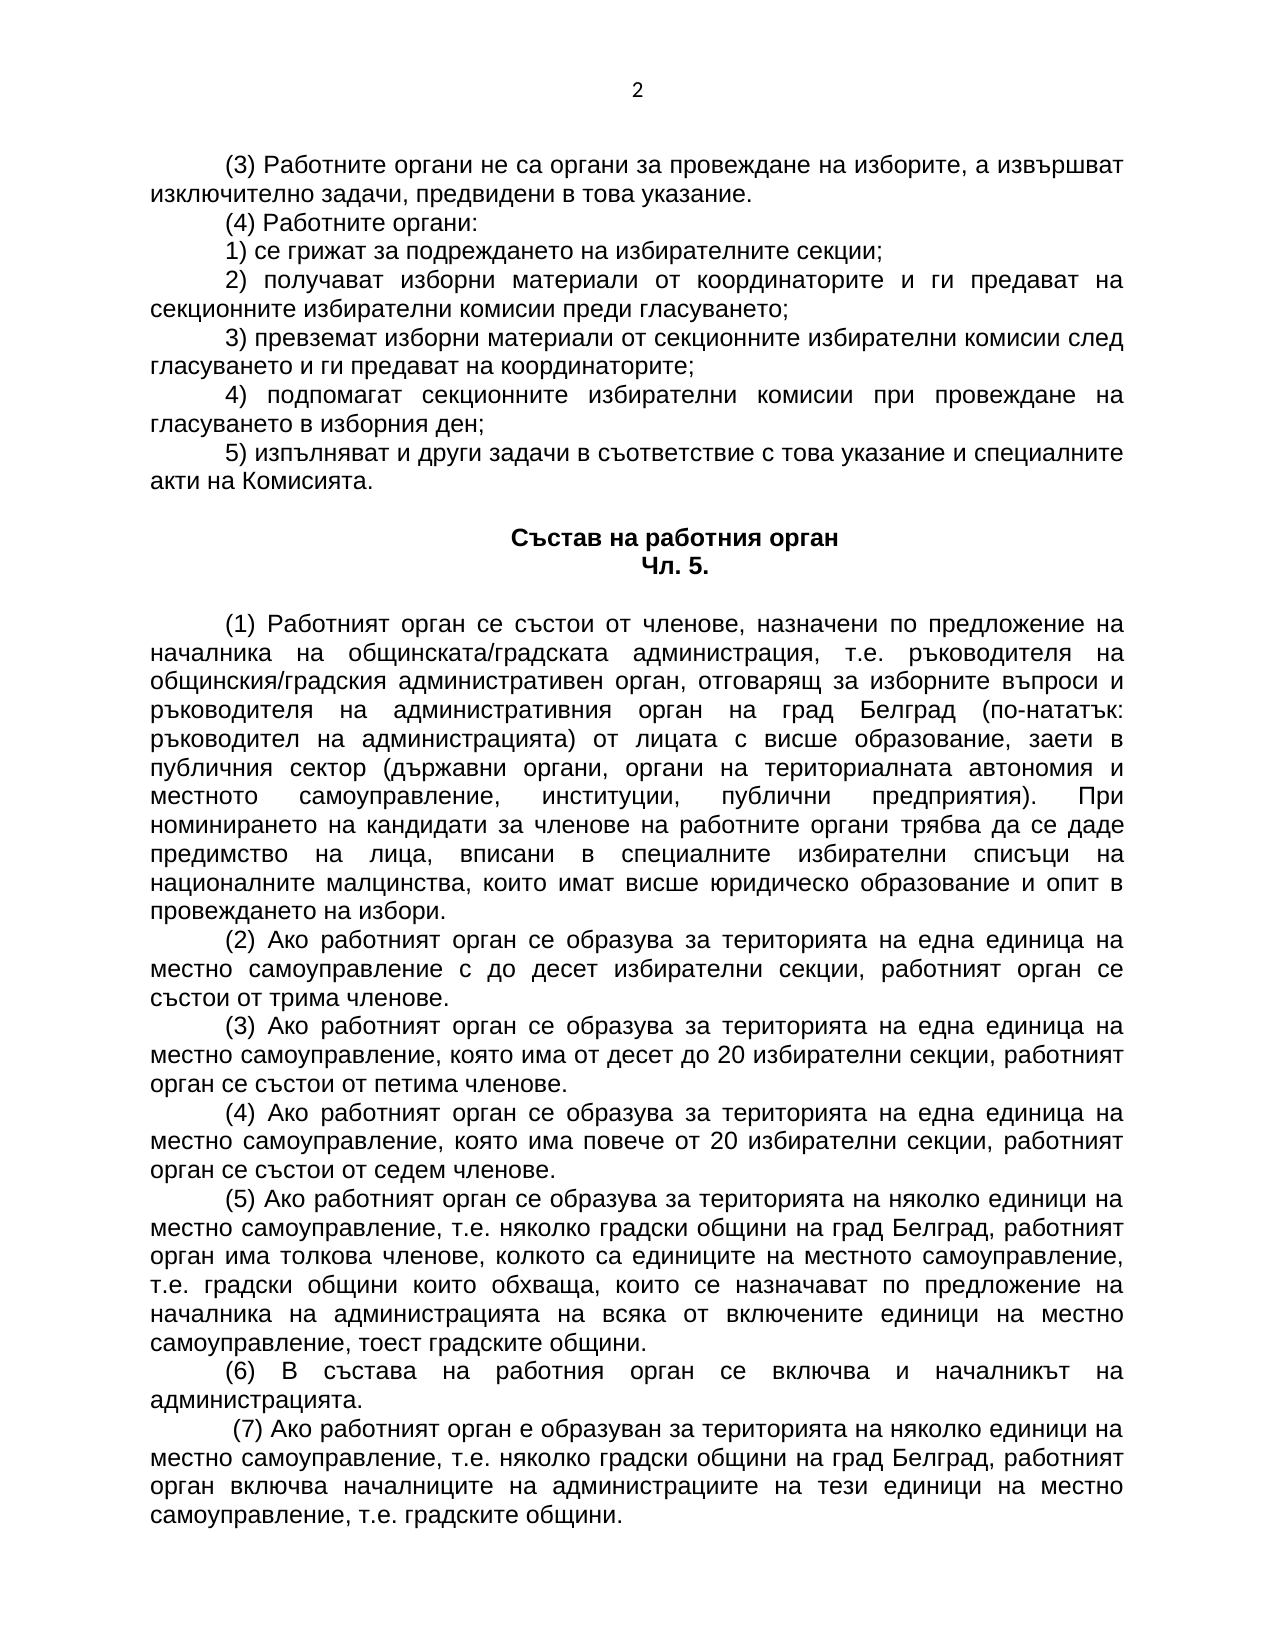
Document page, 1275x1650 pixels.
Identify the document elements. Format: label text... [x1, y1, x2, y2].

text (3) Ако работният орган се образува за територията на една единица на местно самоуправление, която има от десет до 20 избирателни секции, работният орган се състои от петима членове. [150, 1011, 1125, 1098]
text (7) Ако работният орган е образуван за територията на няколко единици на местно самоуправление, т.е. няколко градски общини на град Белград, работният орган включва началниците на администрациите на тези единици на местно самоуправление, т.е. градските общини. [150, 1414, 1125, 1529]
text 2) получават изборни материали от координаторите и ги предават на секционните избирателни комисии преди гласуването; [150, 265, 1125, 322]
text Чл. 5. [150, 551, 1125, 580]
text (3) Работните органи не са органи за провеждане на изборите, а извършват изключително задачи, предвидени в това указание. [150, 150, 1125, 207]
text (4) Ако работният орган се образува за територията на една единица на местно самоуправление, която има повече от 20 избирателни секции, работният орган се състои от седем членове. [150, 1098, 1125, 1184]
text 3) превземат изборни материали от секционните избирателни комисии след гласуването и ги предават на координаторите; [150, 322, 1125, 380]
text 4) подпомагат секционните избирателни комисии при провеждане на гласуването в изборния ден; [150, 380, 1125, 437]
text (5) Ако работният орган се образува за територията на няколко единици на местно самоуправление, т.е. няколко градски общини на град Белград, работният орган има толкова членове, колкото са единиците на местното самоуправление, т.е. градски общини които обхваща, които се назначават по предложение на началника на администрацията на всяка от включените единици на местно самоуправление, тоест градските общини. [150, 1184, 1125, 1356]
text (2) Ако работният орган се образува за територията на една единица на местно самоуправление с до десет избирателни секции, работният орган се състои от трима членове. [150, 925, 1125, 1011]
text (1) Работният орган се състои от членове, назначени по предложение на началника на общинската/градската администрация, т.е. ръководителя на общинския/градския административен орган, отговарящ за изборните въпроси и ръководителя на административния орган на град Белград (по-нататък: ръководител на администрацията) от лицата с висше образование, заети в публичния сектор (държавни органи, органи на териториалната автономия и местното самоуправление, институции, публични предприятия). При номинирането на кандидати за членове на работните органи трябва да се даде предимство на лица, вписани в специалните избирателни списъци на националните малцинства, които имат висше юридическо образование и опит в провеждането на избори. [150, 609, 1125, 925]
text 5) изпълняват и други задачи в съответствие с това указание и специалните акти на Комисията. [150, 437, 1125, 495]
text (4) Работните органи: [150, 207, 1125, 236]
text (6) В състава на работния орган се включва и началникът на администрацията. [150, 1356, 1125, 1414]
text Състав на работния орган [150, 523, 1125, 551]
text 1) се грижат за подреждането на избирателните секции; [150, 236, 1125, 265]
